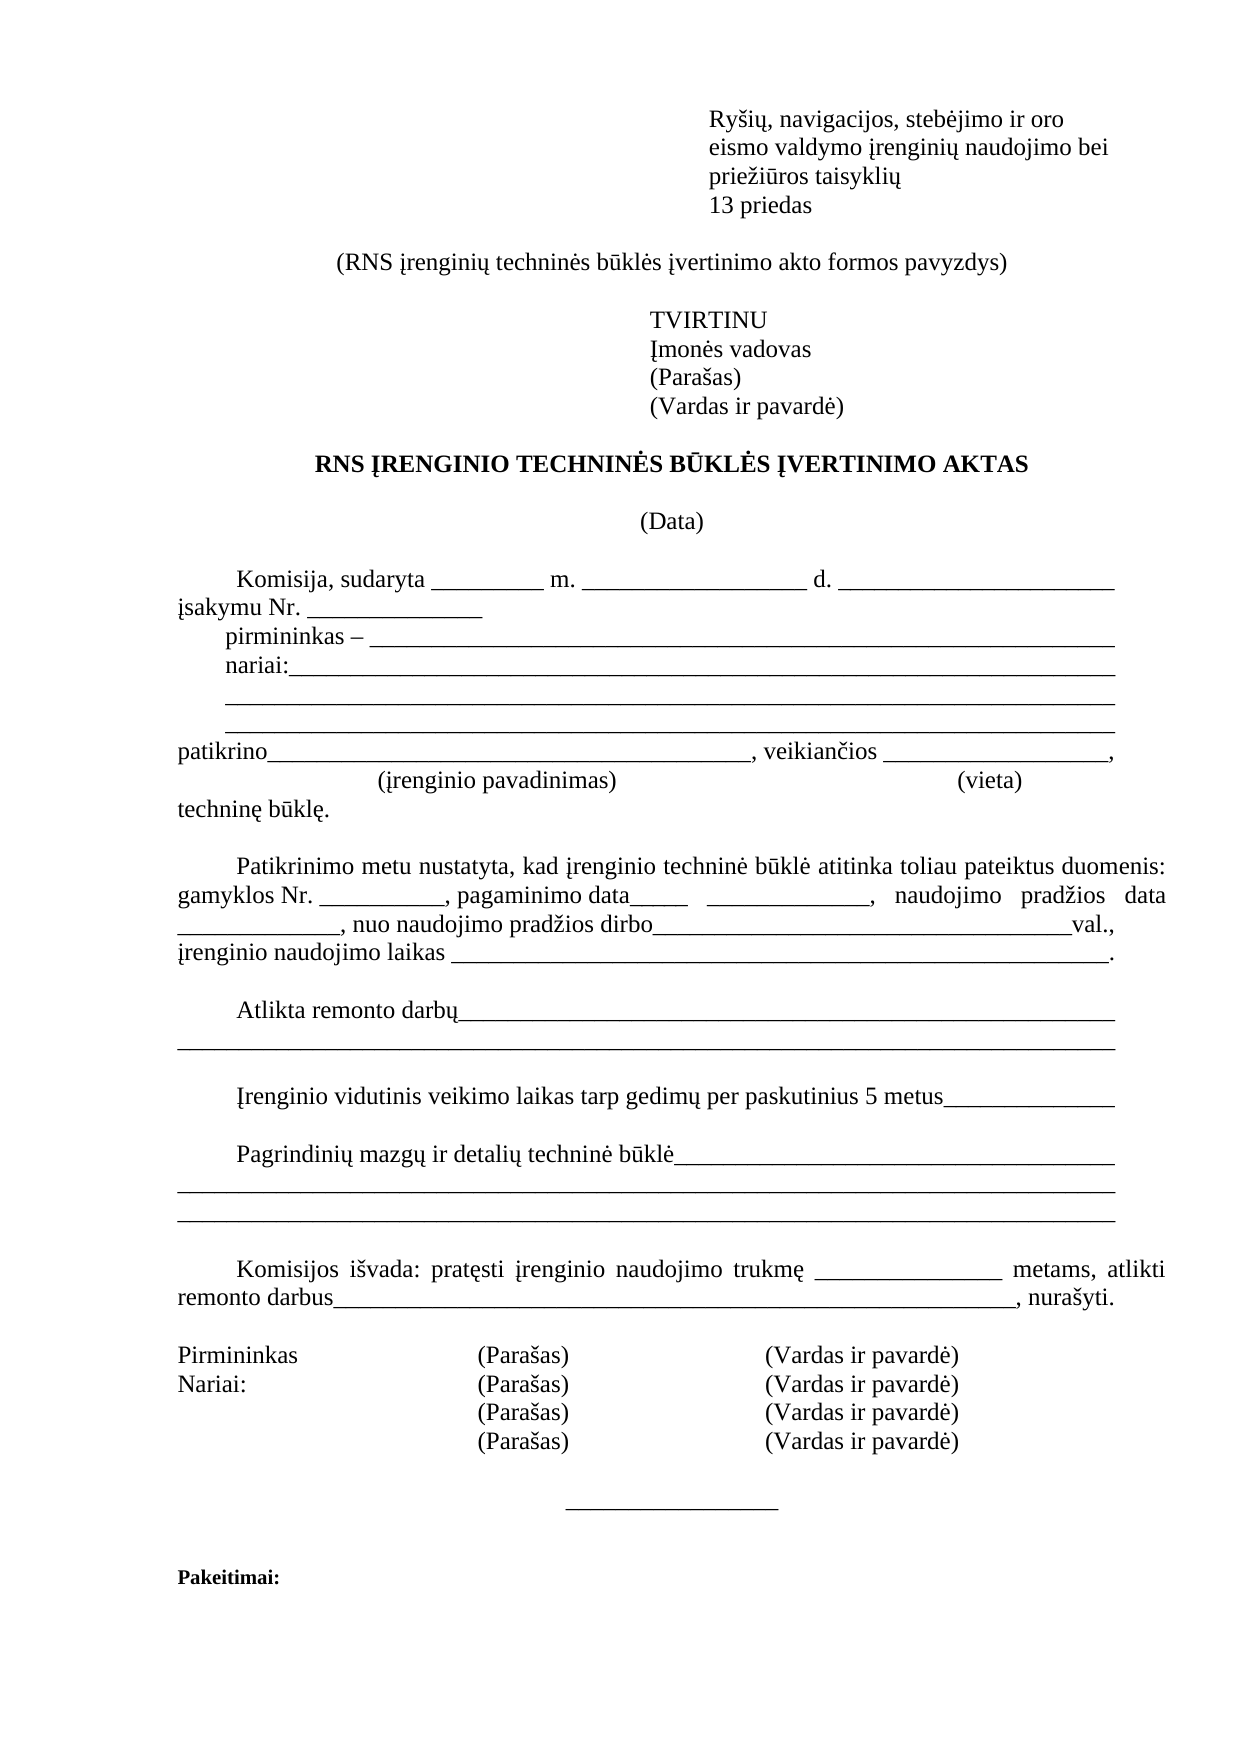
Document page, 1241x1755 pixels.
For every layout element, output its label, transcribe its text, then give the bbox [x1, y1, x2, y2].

text Įmonės vadovas [649, 334, 1166, 362]
text TVIRTINU [649, 305, 1166, 334]
text (įrenginio pavadinimas) (vieta) [377, 765, 1166, 794]
text (Parašas) (Vardas ir pavardė) [477, 1426, 1166, 1455]
text _________________ [177, 1484, 1166, 1512]
text techninę būklę. [177, 794, 1166, 822]
text RNS ĮRENGINIO TECHNINĖS BŪKLĖS ĮVERTINIMO AKTAS [177, 449, 1166, 477]
text (Parašas) (Vardas ir pavardė) [477, 1397, 1166, 1426]
text Atlikta remonto darbų [177, 995, 1166, 1024]
text įsakymu Nr. ______________ [177, 592, 1166, 621]
text priežiūros taisyklių [177, 161, 1166, 190]
text (Data) [177, 506, 1166, 535]
text Įrenginio vidutinis veikimo laikas tarp gedimų per paskutinius 5 metus [177, 1081, 1166, 1110]
text (Parašas) [649, 362, 1166, 391]
text Pirmininkas (Parašas) (Vardas ir pavardė) [177, 1340, 1166, 1369]
text (Vardas ir pavardė) [649, 391, 1166, 420]
text patikrino , veikiančios __________________, [177, 736, 1166, 765]
text _ [177, 1167, 1166, 1196]
text (RNS įrenginių techninės būklės įvertinimo akto formos pavyzdys) [177, 247, 1166, 276]
text _ [225, 679, 1166, 707]
text Nariai: (Parašas) (Vardas ir pavardė) [177, 1369, 1166, 1397]
text Pagrindinių mazgų ir detalių techninė būklė [177, 1139, 1166, 1167]
text Komisijos išvada: pratęsti įrenginio naudojimo trukmę _______________ metams, atlikti remonto darbus , nurašyti. [177, 1254, 1166, 1311]
text Komisija, sudaryta _________ m. __________________ d. [177, 564, 1166, 592]
text _ [177, 1196, 1166, 1225]
text _ [177, 1024, 1166, 1052]
text nariai: [225, 650, 1166, 679]
text Ryšių, navigacijos, stebėjimo ir oro [177, 104, 1166, 132]
text pirmininkas – [225, 621, 1166, 650]
text _ [225, 707, 1166, 736]
text 13 priedas [177, 190, 1166, 219]
text eismo valdymo įrenginių naudojimo bei [177, 132, 1166, 161]
text įrenginio naudojimo laikas . [177, 937, 1166, 966]
text Patikrinimo metu nustatyta, kad įrenginio techninė būklė atitinka toliau pateiktus duomenis: gamyklos Nr. __________, pagaminimo data _____________, naudojimo pradžios data _____________, nuo naudojimo pradžios dirbo val., [177, 851, 1166, 937]
text Pakeitimai: [177, 1565, 1166, 1589]
